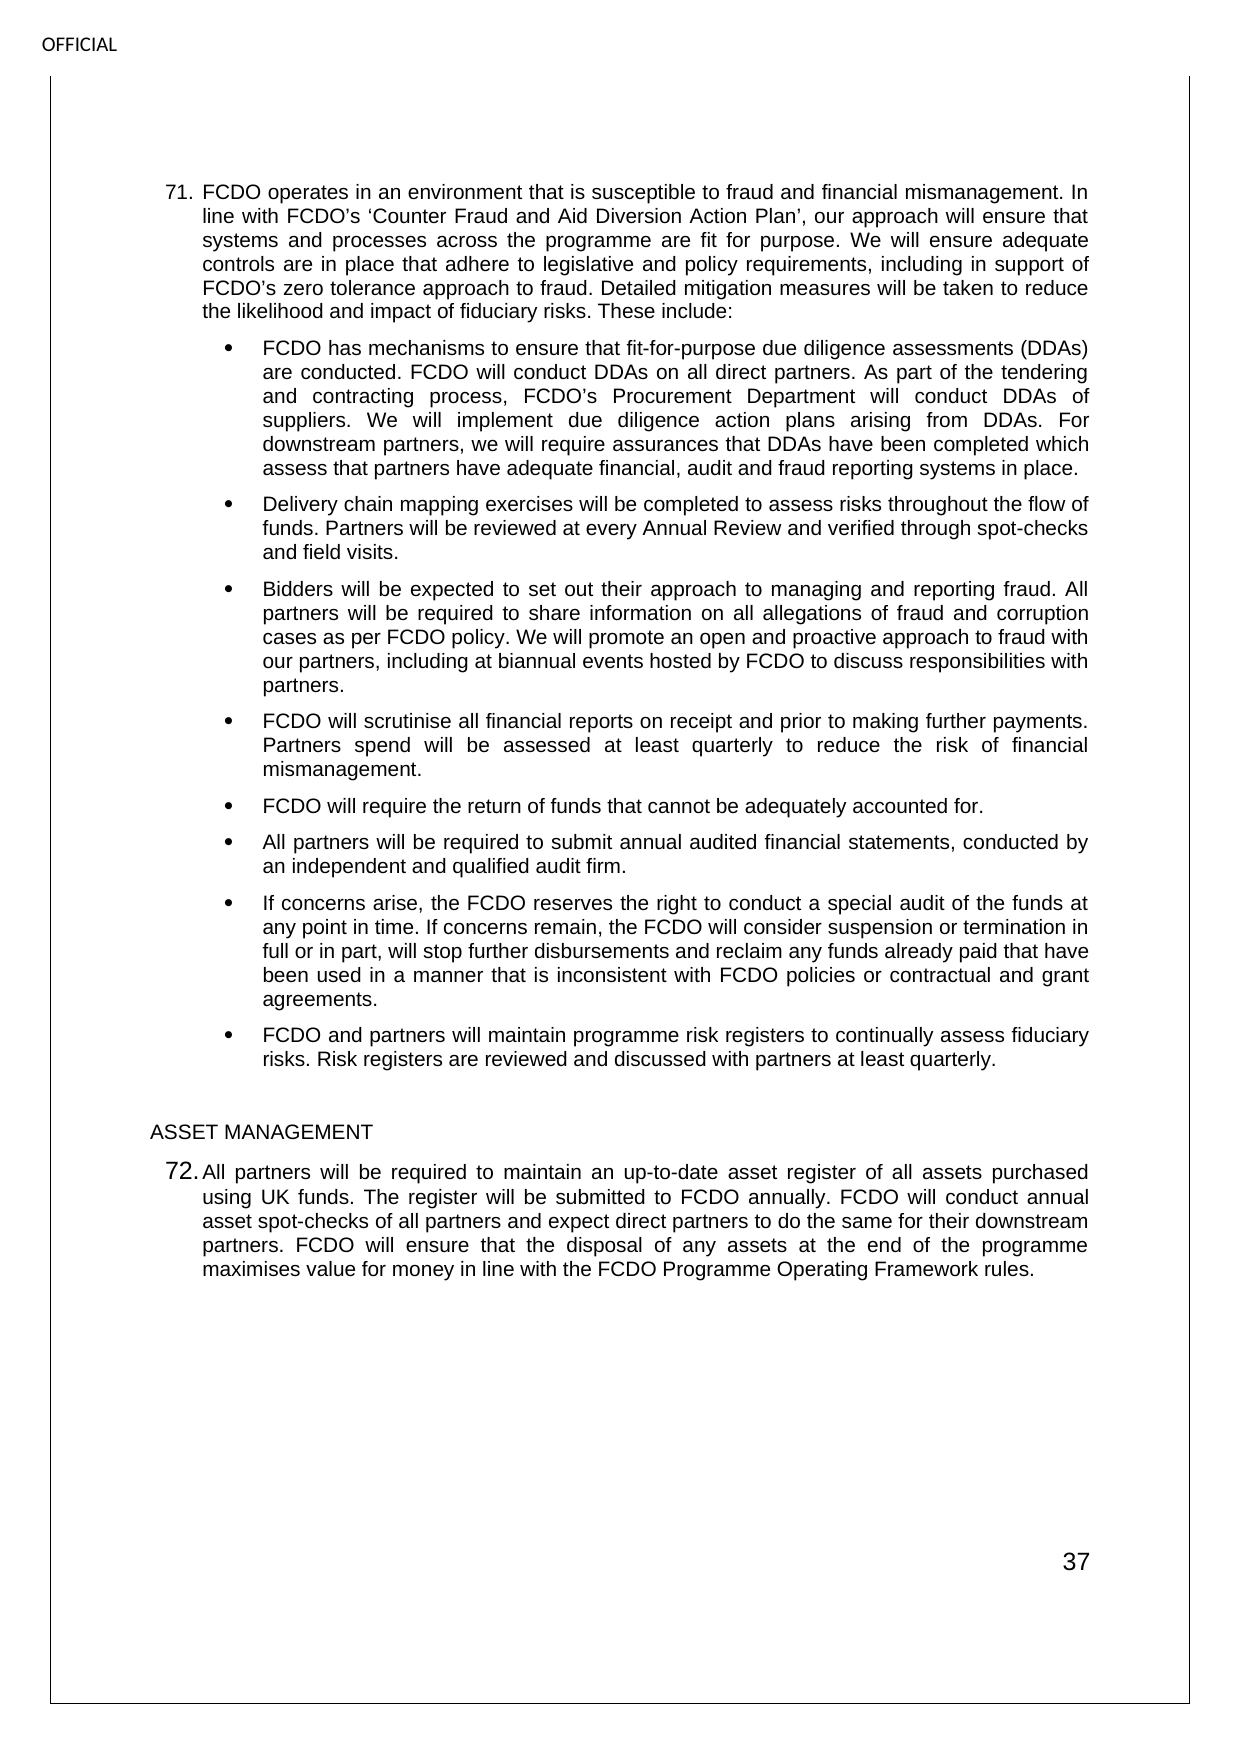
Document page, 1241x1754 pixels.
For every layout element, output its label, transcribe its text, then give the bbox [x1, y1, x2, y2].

list FCDO will scrutinise all financial reports on receipt and prior to making further payments. Partners spend will be assessed at least quarterly to reduce the risk of financial mismanagement. [225, 709, 1090, 781]
list Delivery chain mapping exercises will be completed to assess risks throughout the flow of funds. Partners will be reviewed at every Annual Review and verified through spot-checks and field visits. [225, 492, 1090, 564]
list FCDO will require the return of funds that cannot be adequately accounted for. [225, 793, 1090, 817]
list FCDO has mechanisms to ensure that fit-for-purpose due diligence assessments (DDAs) are conducted. FCDO will conduct DDAs on all direct partners. As part of the tendering and contracting process, FCDO’s Procurement Department will conduct DDAs of suppliers. We will implement due diligence action plans arising from DDAs. For downstream partners, we will require assurances that DDAs have been completed which assess that partners have adequate financial, audit and fraud reporting systems in place. [225, 336, 1090, 479]
list If concerns arise, the FCDO reserves the right to conduct a special audit of the funds at any point in time. If concerns remain, the FCDO will consider suspension or termination in full or in part, will stop further disbursements and reclaim any funds already paid that have been used in a manner that is inconsistent with FCDO policies or contractual and grant agreements. [225, 891, 1090, 1010]
list All partners will be required to maintain an up-to-date asset register of all assets purchased using UK funds. The register will be submitted to FCDO annually. FCDO will conduct annual asset spot-checks of all partners and expect direct partners to do the same for their downstream partners. FCDO will ensure that the disposal of any assets at the end of the programme maximises value for money in line with the FCDO Programme Operating Framework rules. [165, 1156, 1090, 1281]
list FCDO and partners will maintain programme risk registers to continually assess fiduciary risks. Risk registers are reviewed and discussed with partners at least quarterly. [225, 1023, 1090, 1071]
list FCDO operates in an environment that is susceptible to fraud and financial mismanagement. In line with FCDO’s ‘Counter Fraud and Aid Diversion Action Plan’, our approach will ensure that systems and processes across the programme are fit for purpose. We will ensure adequate controls are in place that adhere to legislative and policy requirements, including in support of FCDO’s zero tolerance approach to fraud. Detailed mitigation measures will be taken to reduce the likelihood and impact of fiduciary risks. These include: [165, 179, 1090, 323]
list All partners will be required to submit annual audited financial statements, conducted by an independent and qualified audit firm. [225, 830, 1090, 878]
list Bidders will be expected to set out their approach to managing and reporting fraud. All partners will be required to share information on all allegations of fraud and corruption cases as per FCDO policy. We will promote an open and proactive approach to fraud with our partners, including at biannual events hosted by FCDO to discuss responsibilities with partners. [225, 577, 1090, 696]
text ASSET MANAGEMENT [150, 1120, 1090, 1144]
